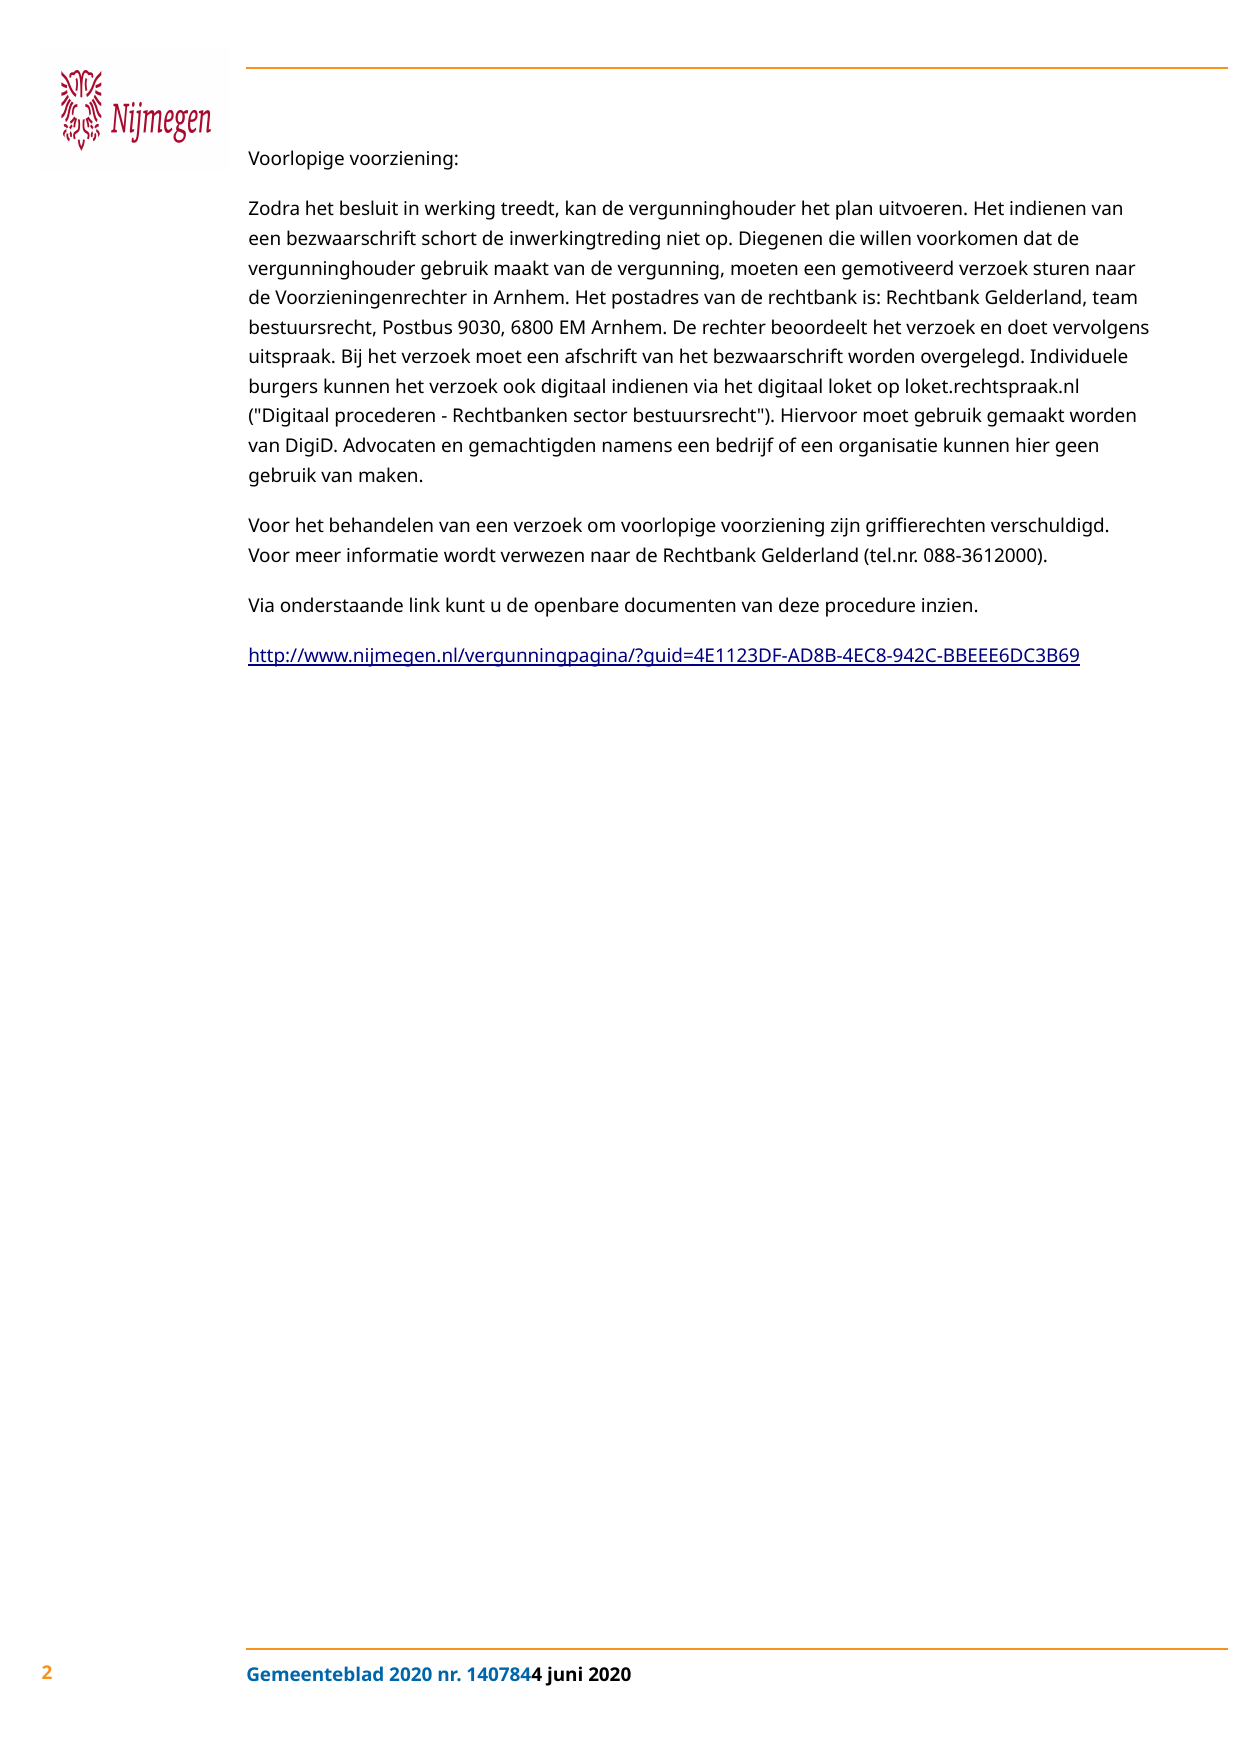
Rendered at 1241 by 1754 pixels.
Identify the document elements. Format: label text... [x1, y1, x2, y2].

text Via onderstaande link kunt u de openbare documenten van deze procedure inzien. [248, 592, 1152, 618]
text Zodra het besluit in werking treedt, kan de vergunninghouder het plan uitvoeren. Het indienen van een bezwaarschrift schort de inwerkingtreding niet op. Diegenen die willen voorkomen dat de vergunninghouder gebruik maakt van de vergunning, moeten een gemotiveerd verzoek sturen naar de Voorzieningenrechter in Arnhem. Het postadres van de rechtbank is: Rechtbank Gelderland, team bestuursrecht, Postbus 9030, 6800 EM Arnhem. De rechter beoordeelt het verzoek en doet vervolgens uitspraak. Bij het verzoek moet een afschrift van het bezwaarschrift worden overgelegd. Individuele burgers kunnen het verzoek ook digitaal indienen via het digitaal loket op loket.rechtspraak.nl ("Digitaal procederen - Rechtbanken sector bestuursrecht"). Hiervoor moet gebruik gemaakt worden van DigiD. Advocaten en gemachtigden namens een bedrijf of een organisatie kunnen hier geen gebruik van maken. [248, 196, 1152, 488]
picture [41, 47, 231, 172]
text Voorlopige voorziening: [248, 145, 1152, 171]
text Voor het behandelen van een verzoek om voorlopige voorziening zijn griffierechten verschuldigd. Voor meer informatie wordt verwezen naar de Rechtbank Gelderland (tel.nr. 088-3612000). [248, 512, 1152, 568]
text http://www.nijmegen.nl/vergunningpagina/?guid=4E1123DF-AD8B-4EC8-942C-BBEEE6DC3B69 [248, 643, 1152, 668]
